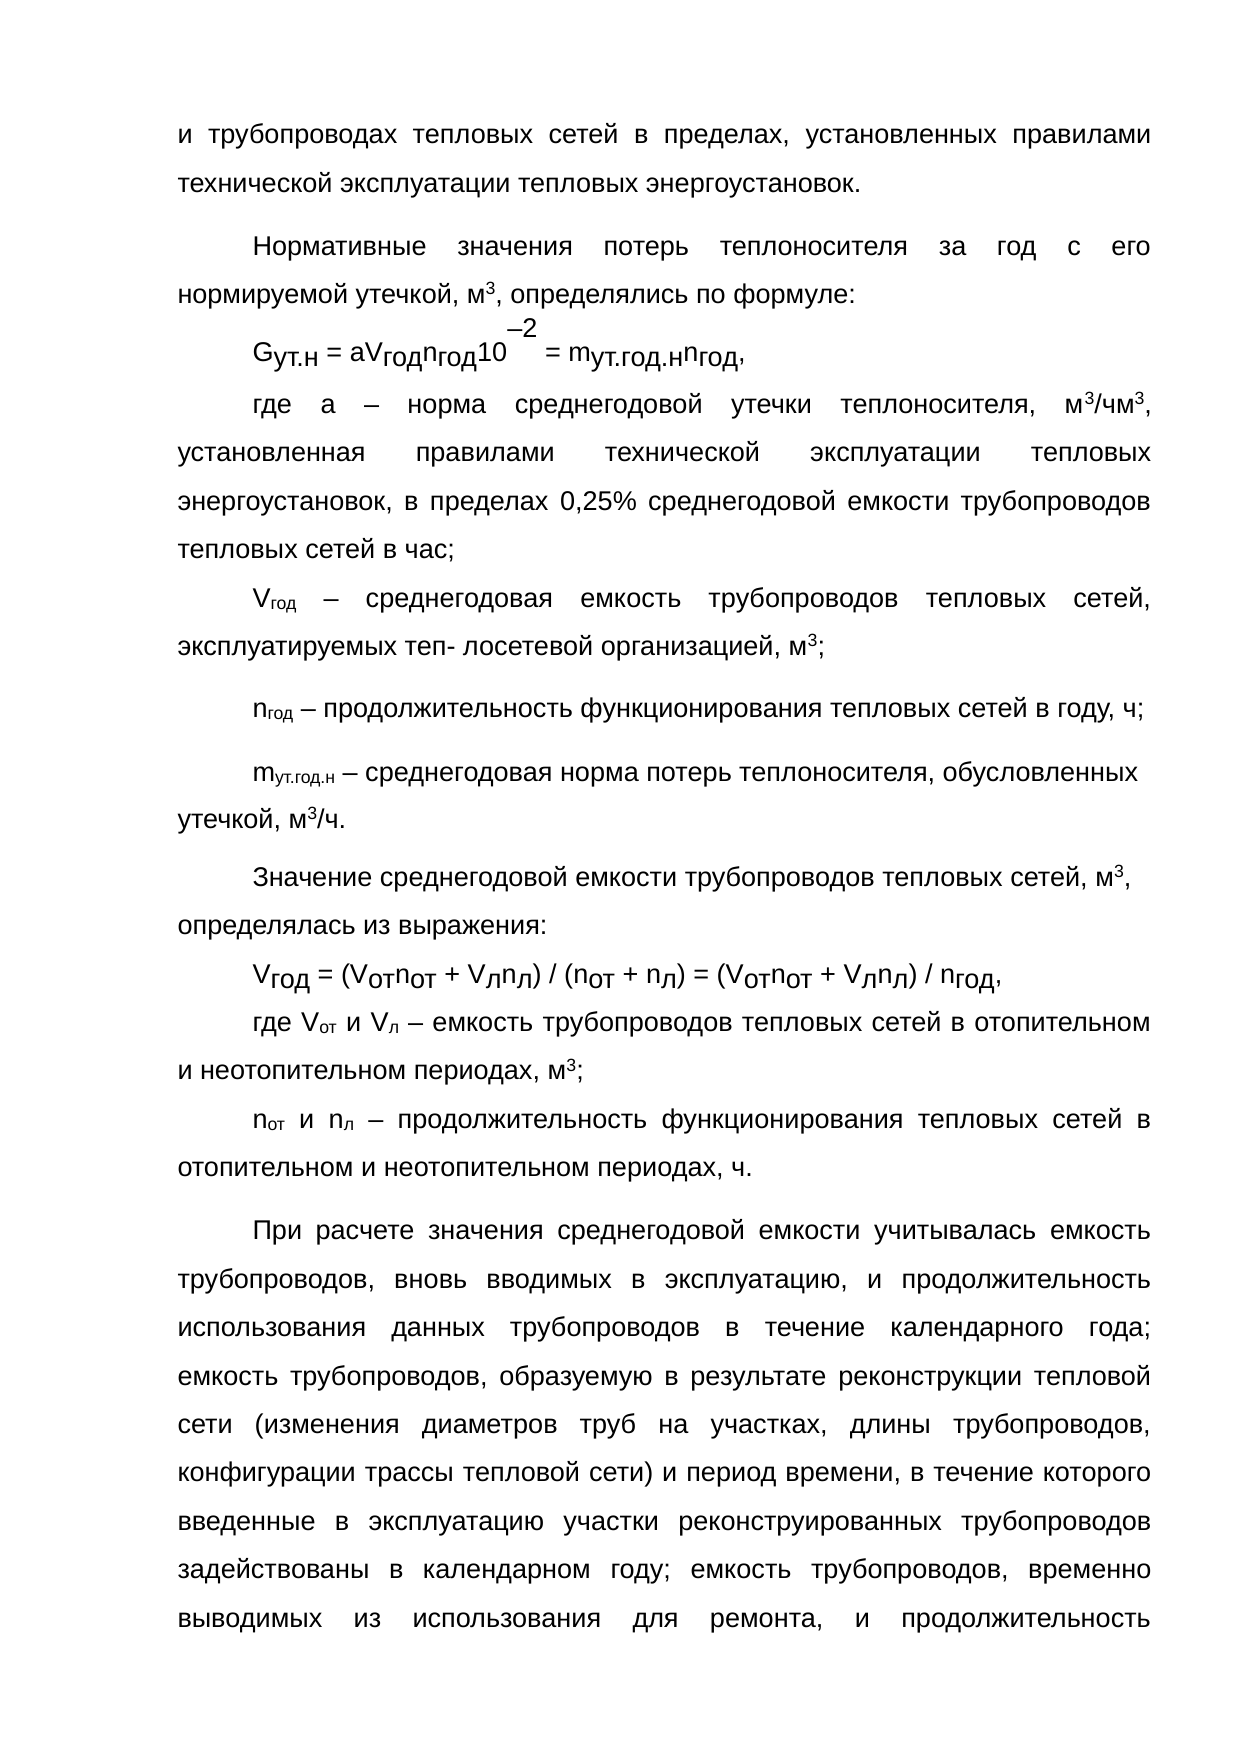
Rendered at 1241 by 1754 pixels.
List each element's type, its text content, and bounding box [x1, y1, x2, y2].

text Нормативные значения потерь теплоносителя за год с его нормируемой утечкой, м3, определялись по формуле: [177, 229, 1152, 309]
text nгод – продолжительность функционирования тепловых сетей в году, ч; [177, 693, 1152, 724]
text При расчете значения среднегодовой емкости учитывалась емкость трубопроводов, вновь вводимых в эксплуатацию, и продолжительность использования данных трубопроводов в течение календарного года; емкость трубопроводов, образуемую в результате реконструкции тепловой сети (изменения диаметров труб на участках, длины трубопроводов, конфигурации трассы тепловой сети) и период времени, в течение которого введенные в эксплуатацию участки реконструированных трубопроводов задействованы в календарном году; емкость трубопроводов, временно выводимых из использования для ремонта, и продолжительность [177, 1214, 1152, 1633]
text где а – норма среднегодовой утечки теплоносителя, м3/чм3, установленная правилами технической эксплуатации тепловых энергоустановок, в пределах 0,25% среднегодовой емкости трубопроводов тепловых сетей в час; [177, 388, 1152, 564]
text Значение среднегодовой емкости трубопроводов тепловых сетей, м3, определялась из выражения: [177, 861, 1152, 940]
text и трубопроводах тепловых сетей в пределах, установленных правилами технической эксплуатации тепловых энергоустановок. [177, 118, 1152, 198]
text mут.год.н – среднегодовая норма потерь теплоносителя, обусловленных утечкой, м3/ч. [177, 756, 1152, 834]
text Vгод – среднегодовая емкость трубопроводов тепловых сетей, эксплуатируемых теп- лосетевой организацией, м3; [177, 582, 1152, 661]
text Vгод = (Vотnот + Vлnл) / (nот + nл) = (Vотnот + Vлnл) / nгод, [177, 957, 1152, 991]
text Gут.н = аVгодnгод10–2 = mут.год.нnгод, [177, 341, 1152, 372]
text nот и nл – продолжительность функционирования тепловых сетей в отопительном и неотопительном периодах, ч. [177, 1103, 1152, 1182]
text где Vот и Vл – емкость трубопроводов тепловых сетей в отопительном и неотопительном периодах, м3; [177, 1006, 1152, 1086]
